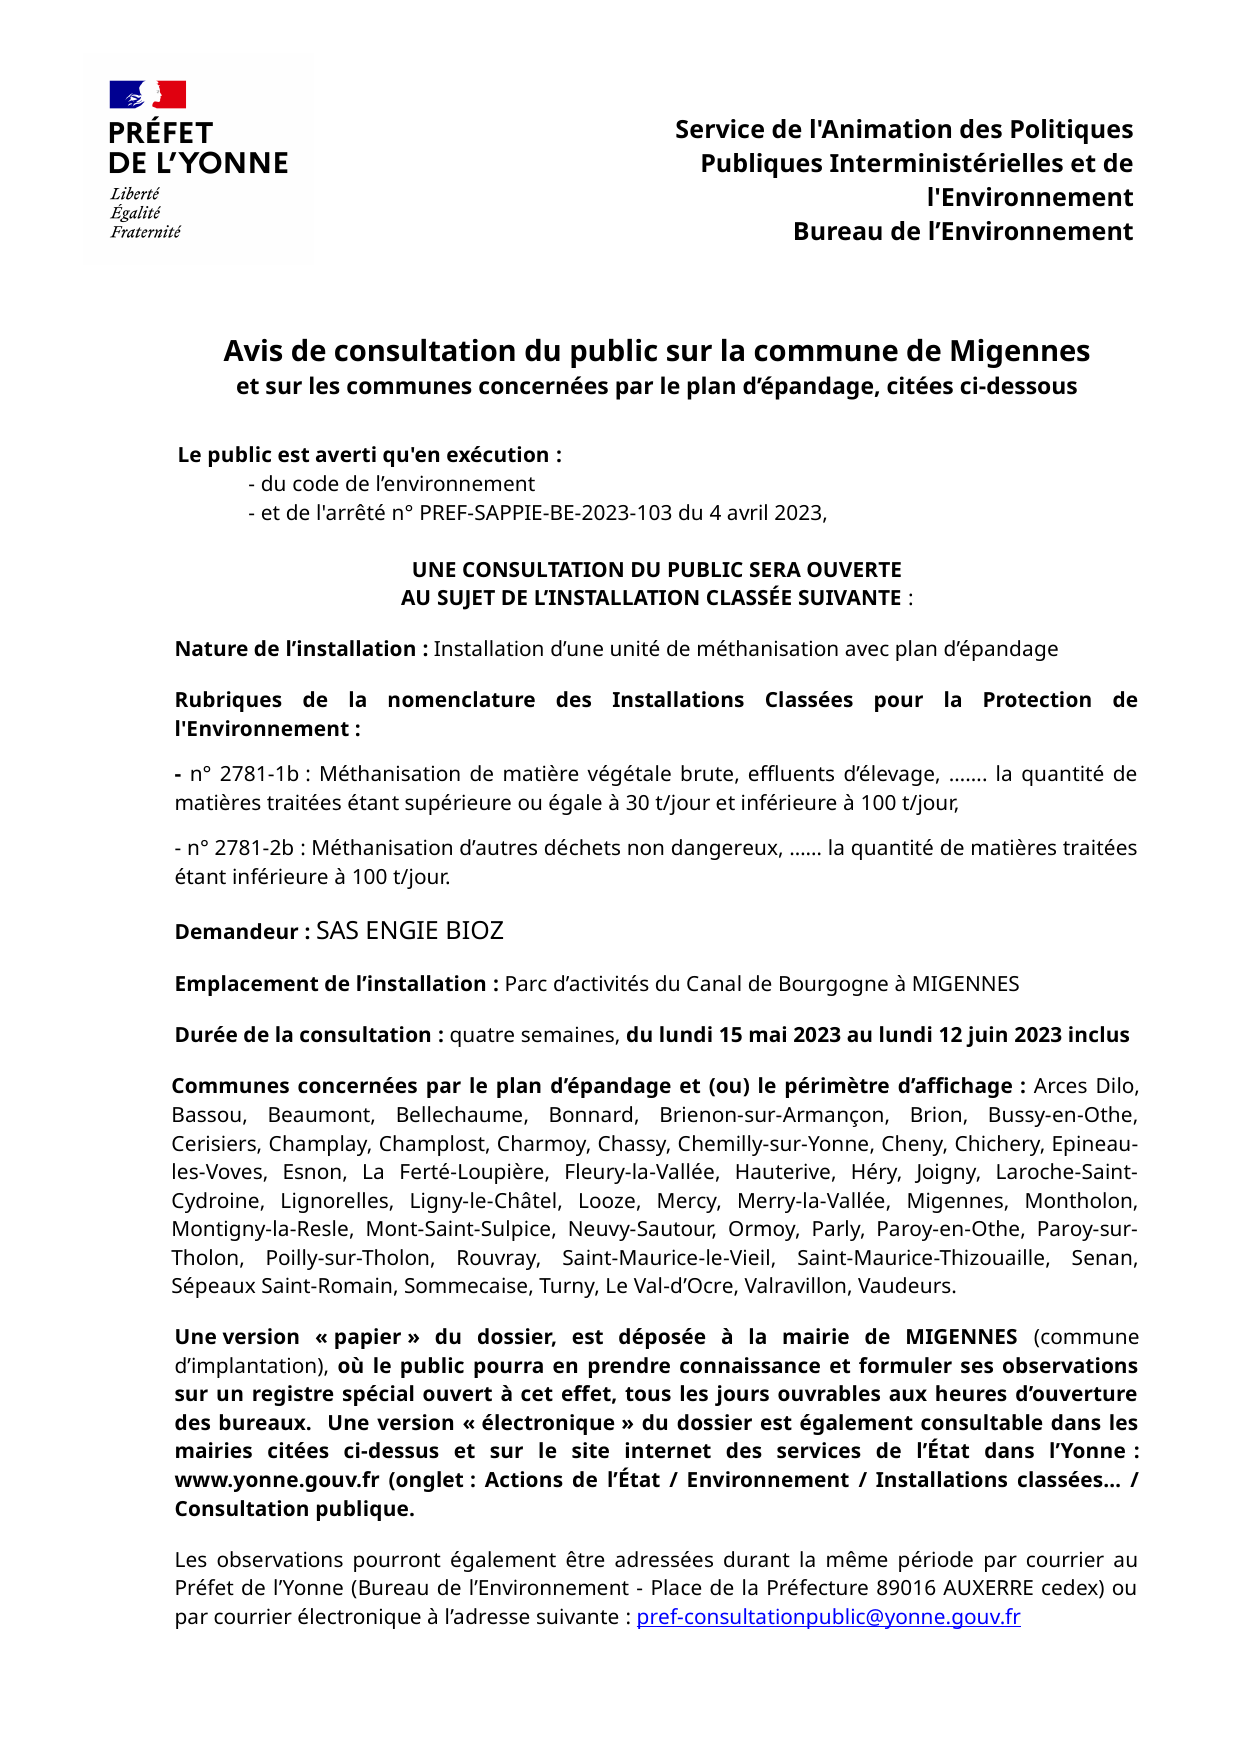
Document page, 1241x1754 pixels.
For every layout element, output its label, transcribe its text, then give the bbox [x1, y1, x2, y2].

text Nature de l’installation : Installation d’une unité de méthanisation avec plan d’épandage [174, 634, 1140, 663]
text et sur les communes concernées par le plan d’épandage, citées ci-dessous [100, 370, 1140, 401]
text UNE CONSULTATION DU PUBLIC SERA OUVERTE [100, 554, 1140, 583]
text Rubriques de la nomenclature des Installations Classées pour la Protection de l'Environnement : [174, 685, 1140, 742]
text Les observations pourront également être adressées durant la même période par courrier au Préfet de l’Yonne (Bureau de l’Environnement - Place de la Préfecture 89016 AUXERRE cedex) ou par courrier électronique à l’adresse suivante : pref-consultationpublic@yonne.gouv.fr [174, 1544, 1140, 1630]
text Une version « papier » du dossier, est déposée à la mairie de MIGENNES (commune d’implantation), où le public pourra en prendre connaissance et formuler ses observations sur un registre spécial ouvert à cet effet, tous les jours ouvrables aux heures d’ouverture des bureaux. Une version « électronique » du dossier est également consultable dans les mairies citées ci-dessus et sur le site internet des services de l’État dans l’Yonne : www.yonne.gouv.fr (onglet : Actions de l’État / Environnement / Installations classées… / Consultation publique. [174, 1322, 1140, 1522]
picture [82, 53, 315, 265]
text - du code de l’environnement [177, 469, 1140, 497]
text - n° 2781-1b : Méthanisation de matière végétale brute, effluents d’élevage, ……. la quantité de matières traitées étant supérieure ou égale à 30 t/jour et inférieure à 100 t/jour, [174, 759, 1140, 816]
text Durée de la consultation : quatre semaines, du lundi 15 mai 2023 au lundi 12 juin 2023 inclus [174, 1020, 1140, 1049]
text Avis de consultation du public sur la commune de Migennes [100, 330, 1140, 370]
text - et de l'arrêté n° PREF-SAPPIE-BE-2023-103 du 4 avril 2023, [177, 497, 1140, 526]
text AU SUJET DE L’INSTALLATION CLASSÉE SUIVANTE : [100, 583, 1140, 612]
text - n° 2781-2b : Méthanisation d’autres déchets non dangereux, …… la quantité de matières traitées étant inférieure à 100 t/jour. [174, 833, 1140, 890]
text Communes concernées par le plan d’épandage et (ou) le périmètre d’affichage : Arces Dilo, Bassou, Beaumont, Bellechaume, Bonnard, Brienon-sur-Armançon, Brion, Bussy-en-Othe, Cerisiers, Champlay, Champlost, Charmoy, Chassy, Chemilly-sur-Yonne, Cheny, Chichery, Epineau-les-Voves, Esnon, La Ferté-Loupière, Fleury-la-Vallée, Hauterive, Héry, Joigny, Laroche-Saint-Cydroine, Lignorelles, Ligny-le-Châtel, Looze, Mercy, Merry-la-Vallée, Migennes, Montholon, Montigny-la-Resle, Mont-Saint-Sulpice, Neuvy-Sautour, Ormoy, Parly, Paroy-en-Othe, Paroy-sur-Tholon, Poilly-sur-Tholon, Rouvray, Saint-Maurice-le-Vieil, Saint-Maurice-Thizouaille, Senan, Sépeaux Saint-Romain, Sommecaise, Turny, Le Val-d’Ocre, Valravillon, Vaudeurs. [171, 1071, 1140, 1300]
text Demandeur : SAS ENGIE BIOZ [174, 913, 1140, 947]
table_header Service de l'Animation des Politiques Publiques Interministérielles et de l'Environnement Bureau de l’Environnement [544, 106, 1140, 253]
text Le public est averti qu'en exécution : [177, 440, 1140, 469]
subtitle Emplacement de l’installation : Parc d’activités du Canal de Bourgogne à MIGENNES [174, 969, 1140, 998]
